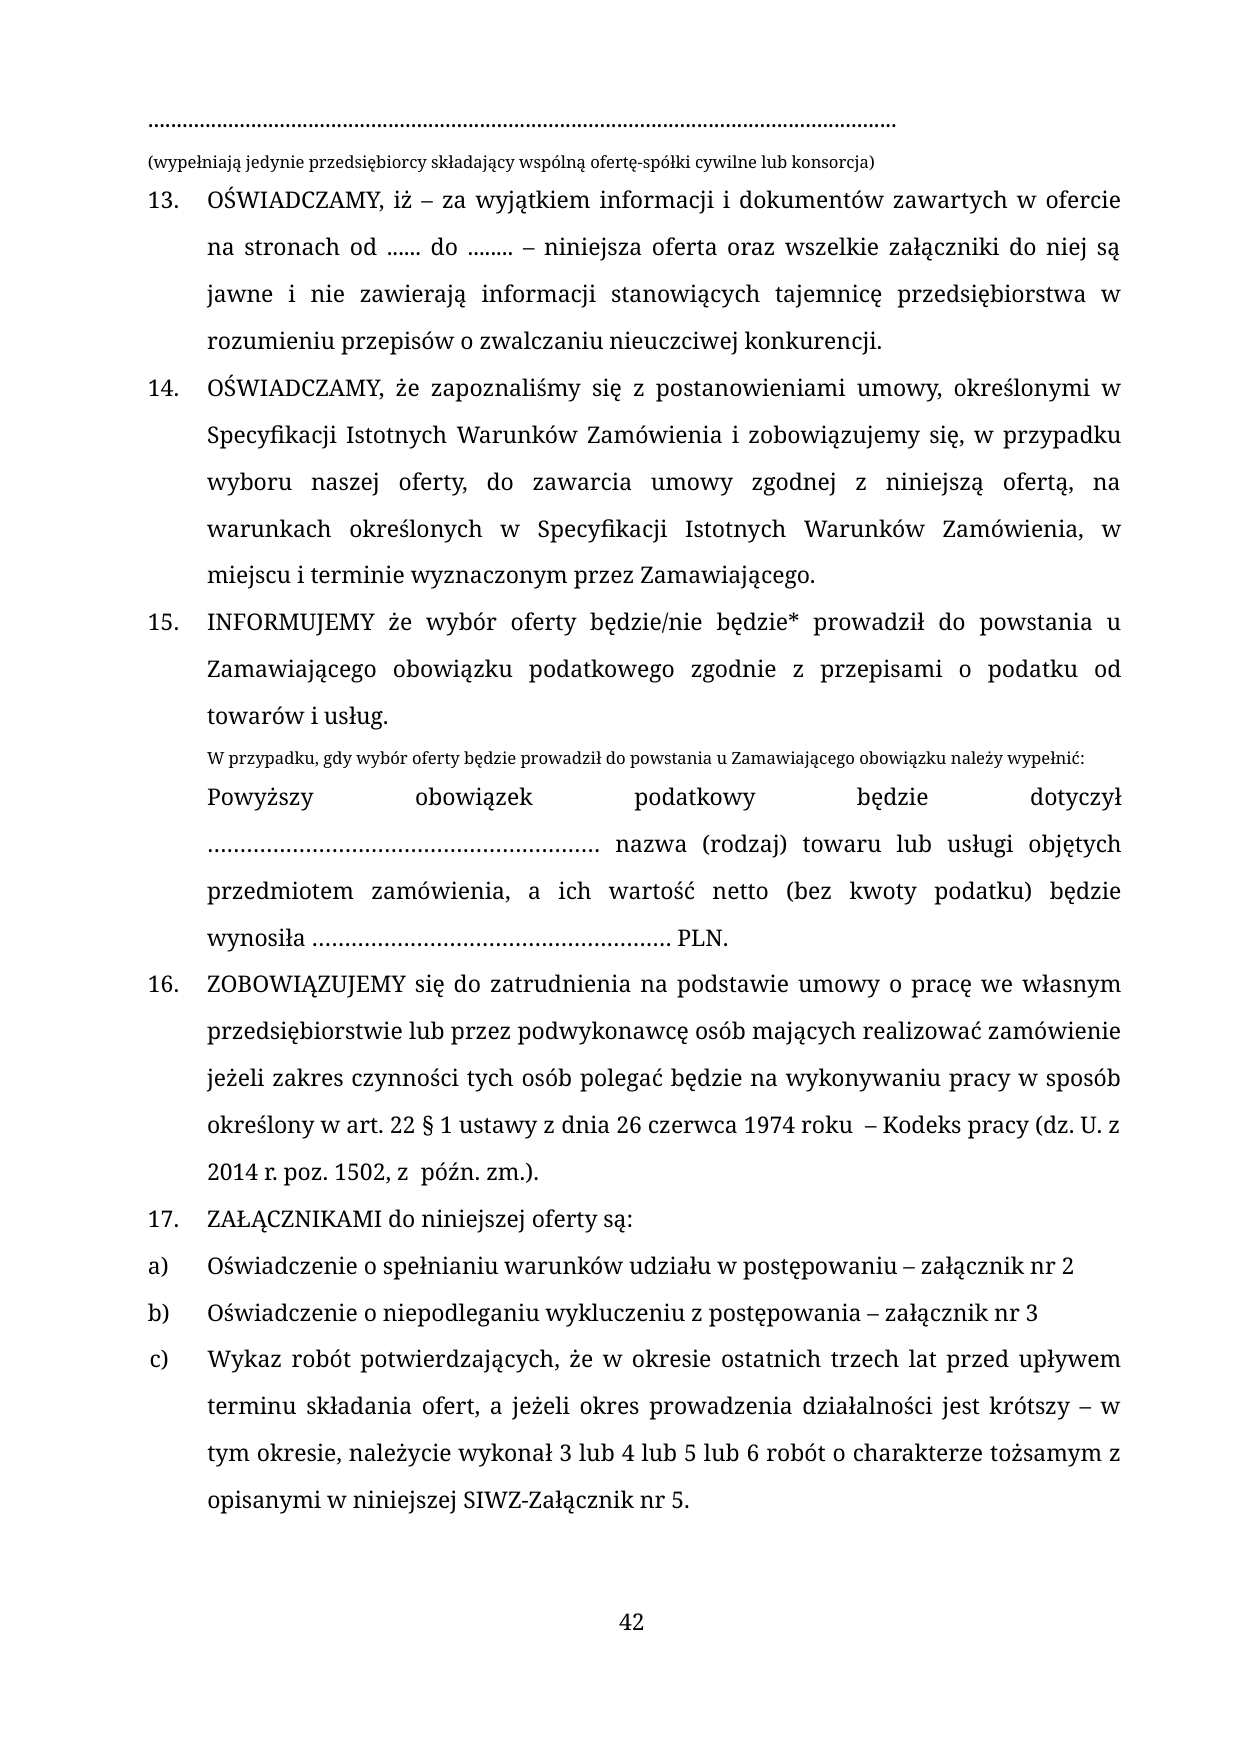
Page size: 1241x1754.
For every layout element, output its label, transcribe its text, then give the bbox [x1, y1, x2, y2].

text 16. ZOBOWIĄZUJEMY się do zatrudnienia na podstawie umowy o pracę we własnym przedsiębiorstwie lub przez podwykonawcę osób mających realizować zamówienie jeżeli zakres czynności tych osób polegać będzie na wykonywaniu pracy w sposób określony w art. 22 § 1 ustawy z dnia 26 czerwca 1974 roku – Kodeks pracy (dz. U. z 2014 r. poz. 1502, z późn. zm.). [148, 968, 1122, 1187]
text (wypełniają jedynie przedsiębiorcy składający wspólną ofertę-spółki cywilne lub konsorcja) [148, 150, 1122, 173]
text b) Oświadczenie o niepodleganiu wykluczeniu z postępowania – załącznik nr 3 [148, 1297, 1122, 1328]
text 17. ZAŁĄCZNIKAMI do niniejszej oferty są: [148, 1203, 1122, 1234]
text c) Wykaz robót potwierdzających, że w okresie ostatnich trzech lat przed upływem terminu składania ofert, a jeżeli okres prowadzenia działalności jest krótszy – w tym okresie, należycie wykonał 3 lub 4 lub 5 lub 6 robót o charakterze tożsamym z opisanymi w niniejszej SIWZ-Załącznik nr 5. [149, 1343, 1122, 1515]
text Powyższy obowiązek podatkowy będzie dotyczył …………………………………………………… nazwa (rodzaj) towaru lub usługi objętych przedmiotem zamówienia, a ich wartość netto (bez kwoty podatku) będzie wynosiła ………………………………………………. PLN. [148, 781, 1122, 953]
text ................................................................................................................................... [148, 103, 1122, 135]
text 14. OŚWIADCZAMY, że zapoznaliśmy się z postanowieniami umowy, określonymi w Specyfikacji Istotnych Warunków Zamówienia i zobowiązujemy się, w przypadku wyboru naszej oferty, do zawarcia umowy zgodnej z niniejszą ofertą, na warunkach określonych w Specyfikacji Istotnych Warunków Zamówienia, w miejscu i terminie wyznaczonym przez Zamawiającego. [148, 372, 1122, 591]
text 15. INFORMUJEMY że wybór oferty będzie/nie będzie* prowadził do powstania u Zamawiającego obowiązku podatkowego zgodnie z przepisami o podatku od towarów i usług. [148, 606, 1122, 731]
text 13. OŚWIADCZAMY, iż – za wyjątkiem informacji i dokumentów zawartych w ofercie na stronach od ...... do ........ – niniejsza oferta oraz wszelkie załączniki do niej są jawne i nie zawierają informacji stanowiących tajemnicę przedsiębiorstwa w rozumieniu przepisów o zwalczaniu nieuczciwej konkurencji. [148, 184, 1122, 356]
text W przypadku, gdy wybór oferty będzie prowadził do powstania u Zamawiającego obowiązku należy wypełnić: [148, 747, 1122, 769]
text a) Oświadczenie o spełnianiu warunków udziału w postępowaniu – załącznik nr 2 [148, 1250, 1122, 1281]
